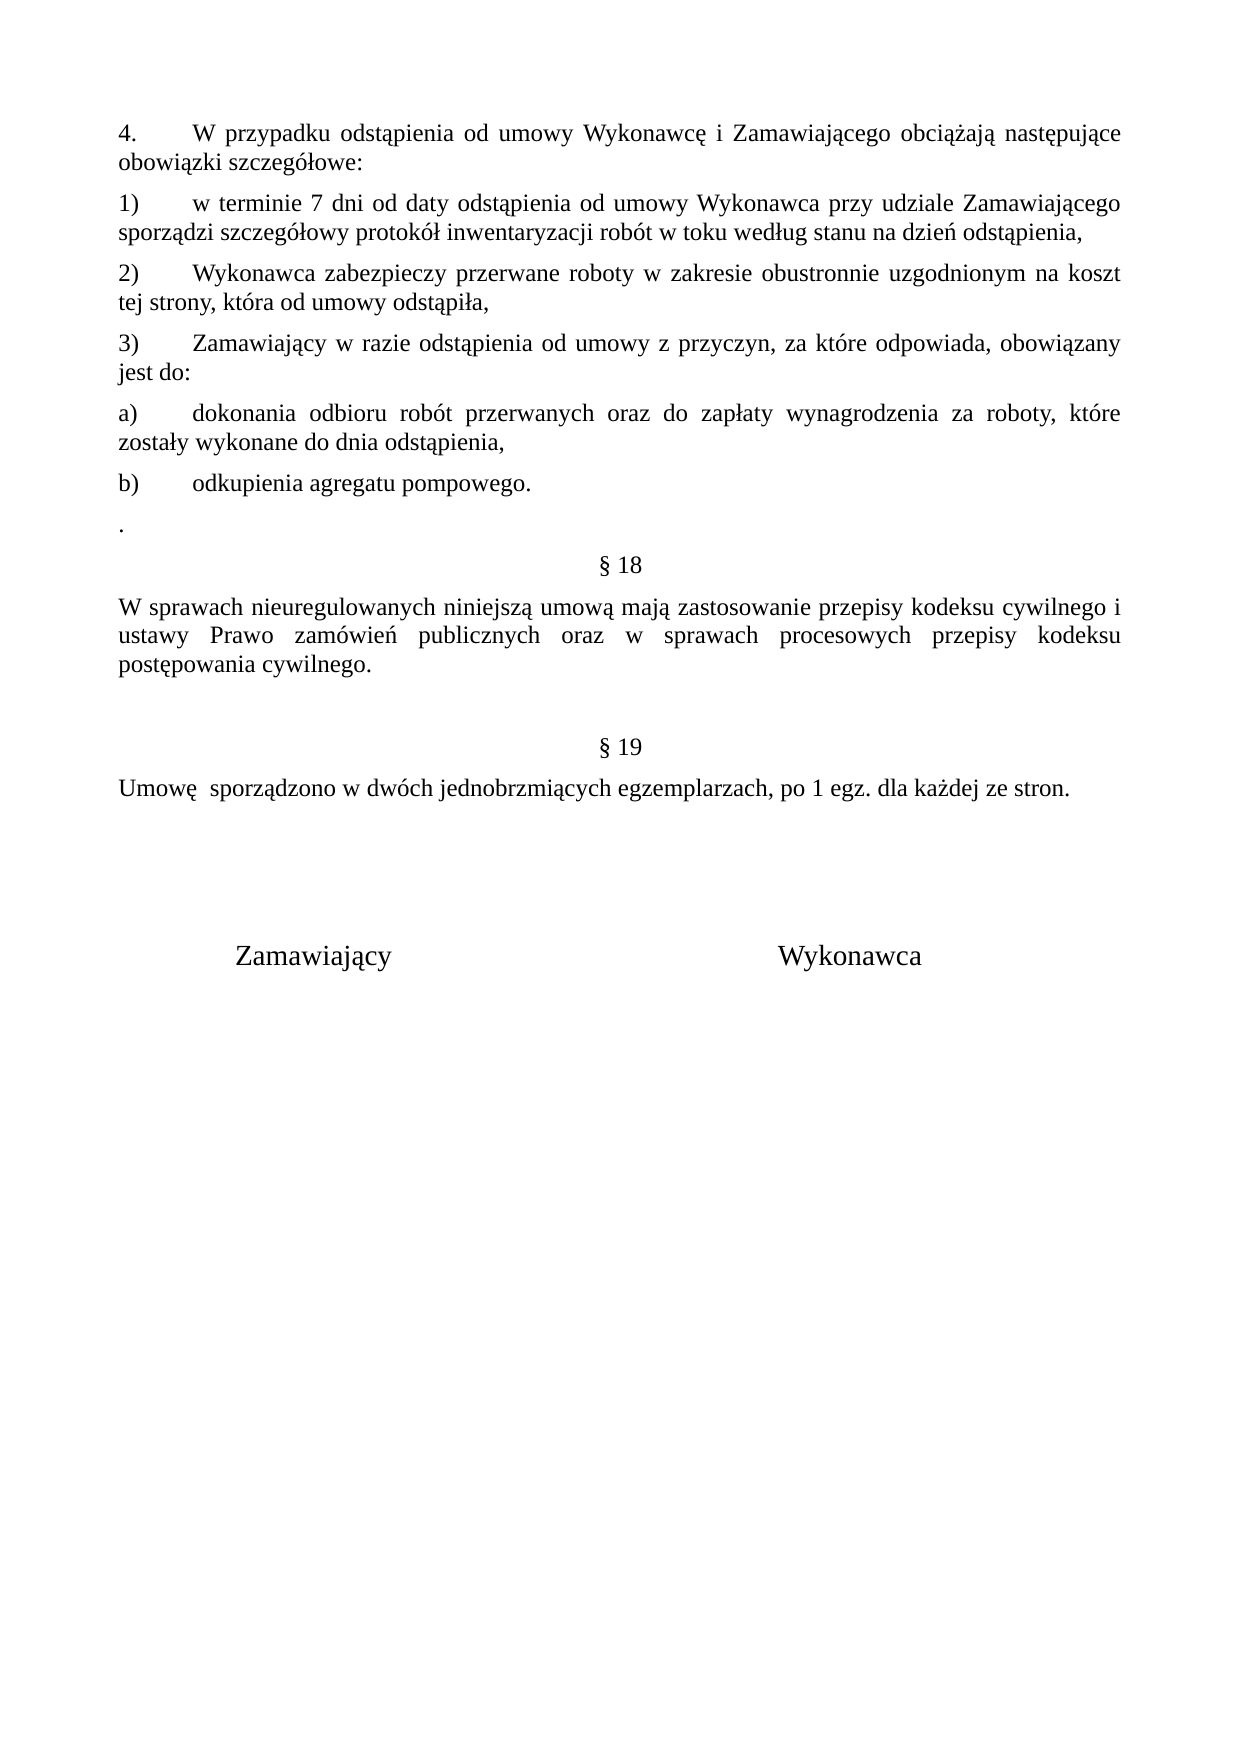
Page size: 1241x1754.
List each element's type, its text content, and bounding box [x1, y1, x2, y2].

list w terminie 7 dni od daty odstąpienia od umowy Wykonawca przy udziale Zamawiającego sporządzi szczegółowy protokół inwentaryzacji robót w toku według stanu na dzień odstąpienia, [118, 188, 1122, 246]
list Wykonawca zabezpieczy przerwane roboty w zakresie obustronnie uzgodnionym na koszt tej strony, która od umowy odstąpiła, [118, 258, 1122, 316]
list W przypadku odstąpienia od umowy Wykonawcę i Zamawiającego obciążają następujące obowiązki szczegółowe: [118, 118, 1122, 176]
list dokonania odbioru robót przerwanych oraz do zapłaty wynagrodzenia za roboty, które zostały wykonane do dnia odstąpienia, [118, 398, 1122, 456]
text Umowę sporządzono w dwóch jednobrzmiących egzemplarzach, po 1 egz. dla każdej ze stron. [118, 773, 1122, 802]
text W sprawach nieuregulowanych niniejszą umową mają zastosowanie przepisy kodeksu cywilnego i ustawy Prawo zamówień publicznych oraz w sprawach procesowych przepisy kodeksu postępowania cywilnego. [118, 592, 1122, 678]
list odkupienia agregatu pompowego. [118, 468, 1122, 497]
text . [118, 509, 1122, 538]
text § 18 [118, 551, 1122, 579]
list Zamawiający w razie odstąpienia od umowy z przyczyn, za które odpowiada, obowiązany jest do: [118, 328, 1122, 386]
text Zamawiający Wykonawca [118, 938, 1122, 972]
text § 19 [118, 732, 1122, 761]
